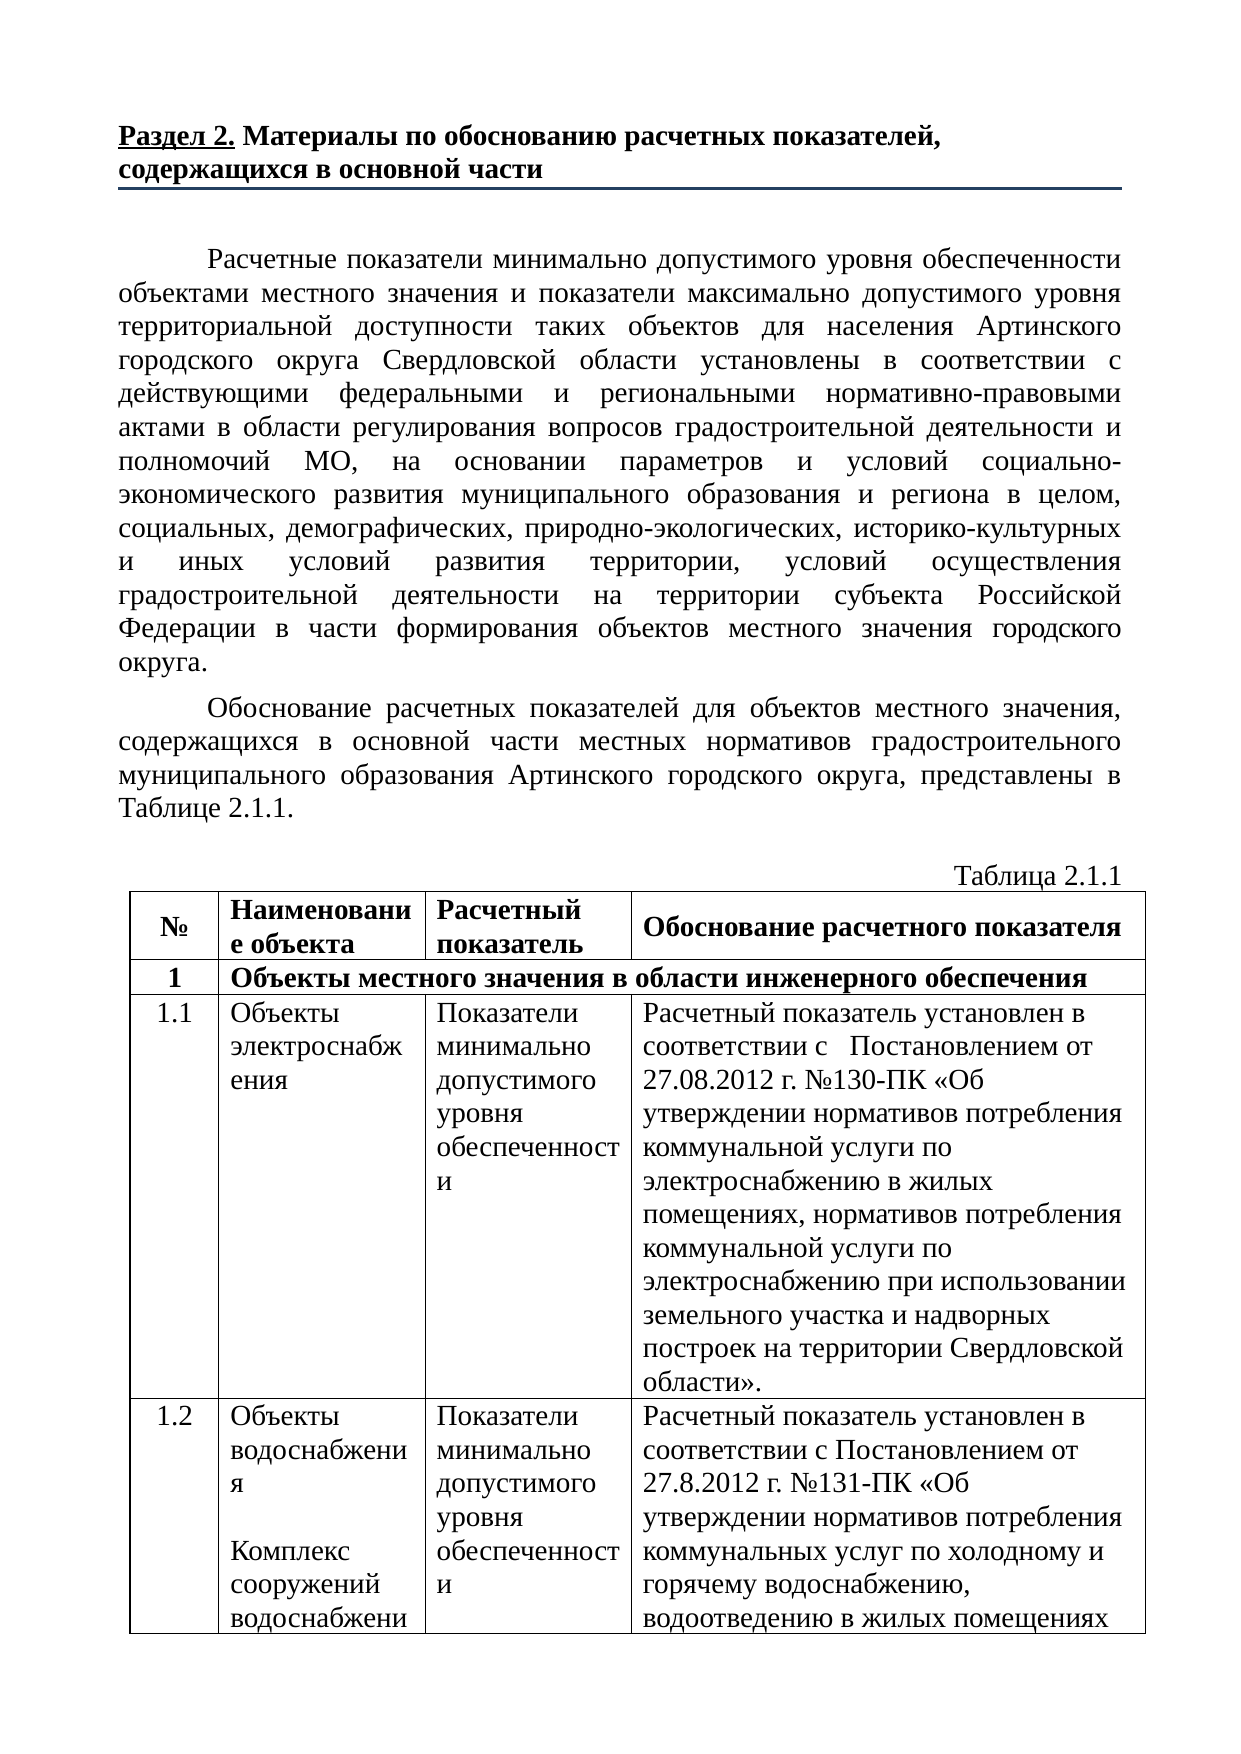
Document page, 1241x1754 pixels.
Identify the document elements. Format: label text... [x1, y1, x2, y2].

table_cell Расчетный показатель установлен в соответствии с Постановлением от 27.8.2012 г. №131-ПК «Об утверждении нормативов потребления коммунальных услуг по холодному и горячему водоснабжению, водоотведению в жилых помещениях [632, 1399, 1145, 1633]
table_cell Объекты местного значения в области инженерного обеспечения [219, 960, 1145, 994]
table_cell Показатели минимально допустимого уровня обеспеченности [426, 1399, 631, 1633]
table_cell 1 [131, 960, 218, 994]
text Обоснование расчетных показателей для объектов местного значения, содержащихся в основной части местных нормативов градостроительного муниципального образования Артинского городского округа, представлены в Таблице 2.1.1. [118, 690, 1122, 824]
table_cell Показатели минимально допустимого уровня обеспеченности [426, 995, 631, 1397]
table_header № [131, 892, 218, 959]
table_header Обоснование расчетного показателя [632, 892, 1145, 959]
text Расчетные показатели минимально допустимого уровня обеспеченности объектами местного значения и показатели максимально допустимого уровня территориальной доступности таких объектов для населения Артинского городского округа Свердловской области установлены в соответствии с действующими федеральными и региональными нормативно-правовыми актами в области регулирования вопросов градостроительной деятельности и полномочий МО, на основании параметров и условий социально-экономического развития муниципального образования и региона в целом, социальных, демографических, природно-экологических, историко-культурных и иных условий развития территории, условий осуществления градостроительной деятельности на территории субъекта Российской Федерации в части формирования объектов местного значения городского округа. [118, 241, 1122, 677]
table_header Расчетный показатель [426, 892, 631, 959]
table_header Наименование объекта [219, 892, 425, 959]
table_cell 1.2 [131, 1399, 218, 1633]
table_cell Расчетный показатель установлен в соответствии с Постановлением от 27.08.2012 г. №130-ПК «Об утверждении нормативов потребления коммунальной услуги по электроснабжению в жилых помещениях, нормативов потребления коммунальной услуги по электроснабжению при использовании земельного участка и надворных построек на территории Свердловской области». [632, 995, 1145, 1397]
text Раздел 2. Материалы по обоснованию расчетных показателей, содержащихся в основной части [118, 118, 1122, 187]
text Таблица 2.1.1 [193, 858, 1122, 891]
table_cell Объекты водоснабжения Комплекс сооружений водоснабжени [219, 1399, 425, 1633]
table_cell Объекты электроснабжения [219, 995, 425, 1397]
table_cell 1.1 [131, 995, 218, 1397]
